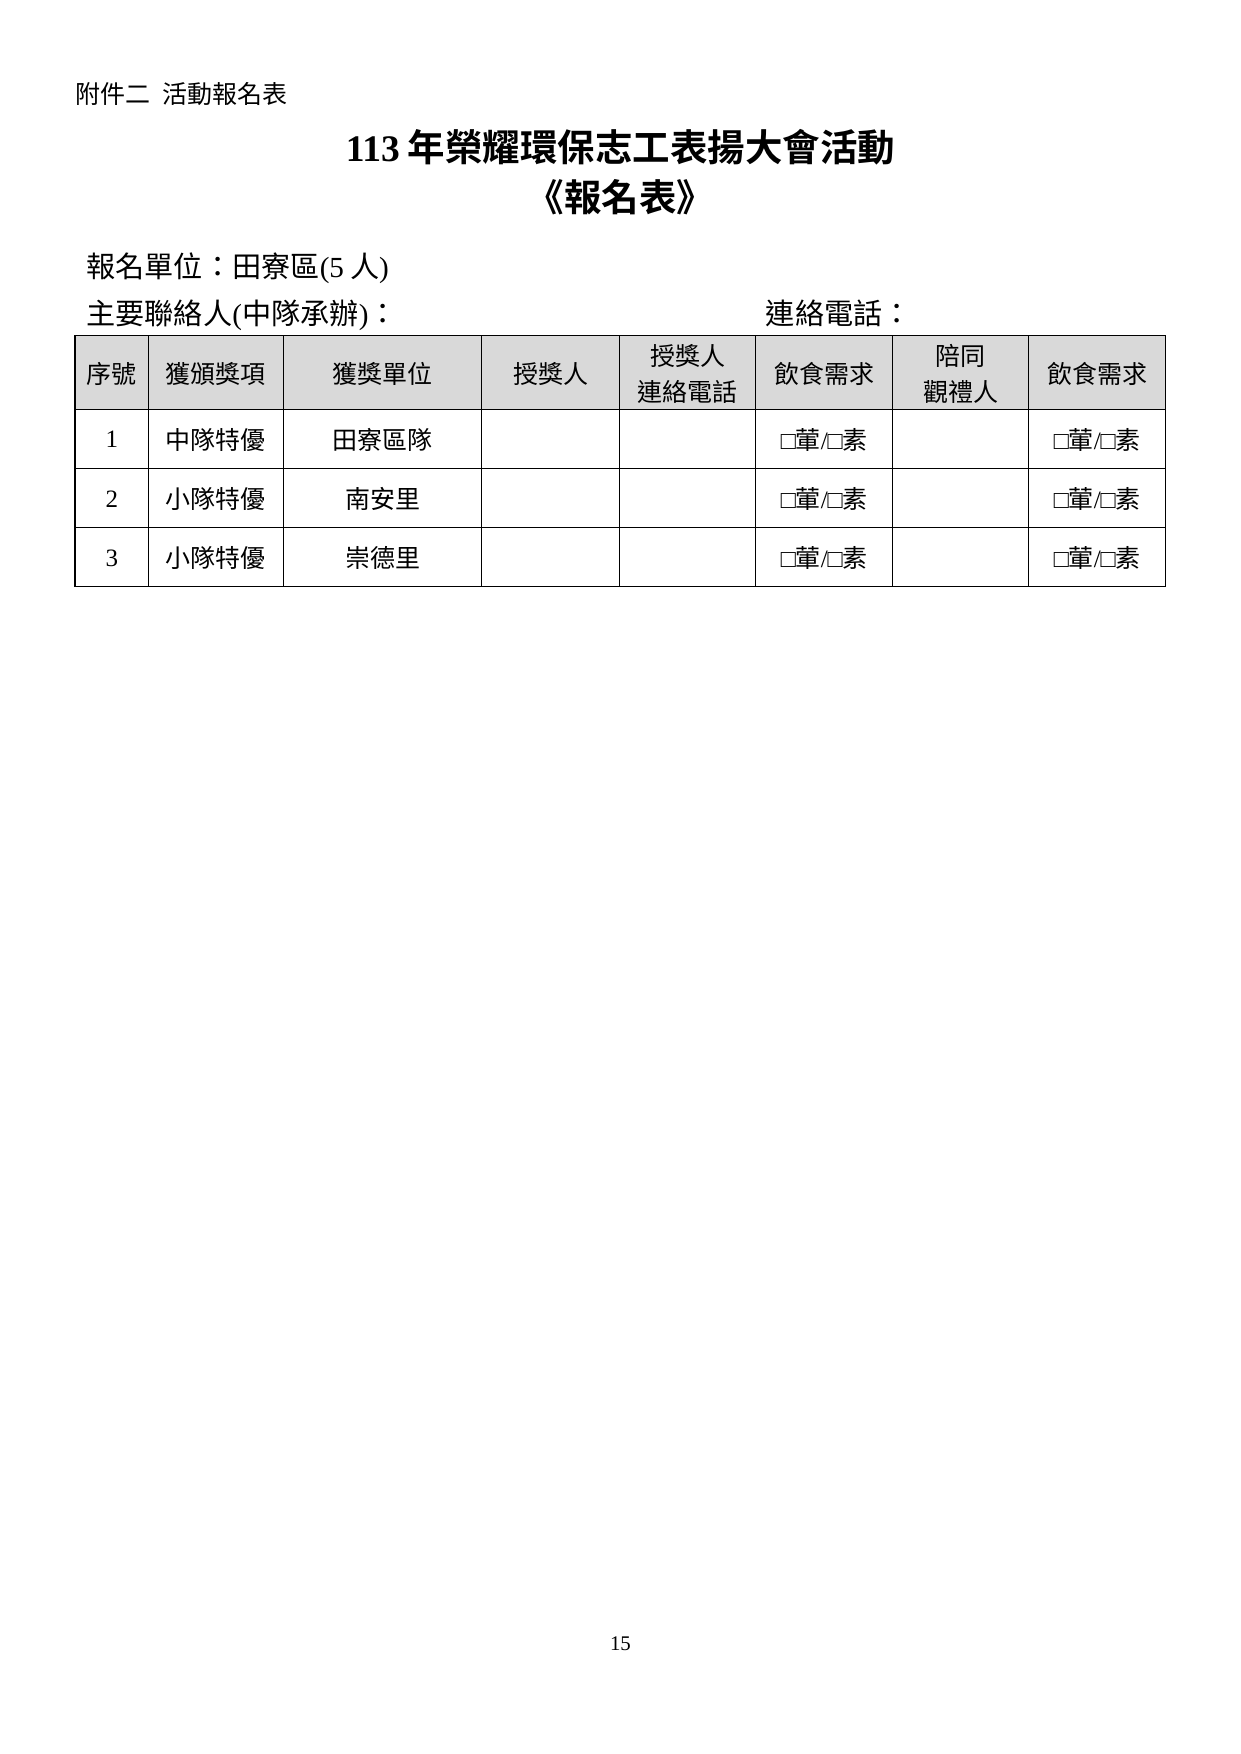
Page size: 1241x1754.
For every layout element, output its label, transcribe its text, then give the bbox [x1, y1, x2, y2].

table_cell 主要聯絡人(中隊承辦)： [75, 288, 754, 335]
table_cell □葷/□素 [1029, 528, 1165, 586]
table_cell [620, 469, 755, 527]
table_cell □葷/□素 [756, 410, 892, 468]
table_cell □葷/□素 [756, 469, 892, 527]
table_cell [620, 410, 755, 468]
text 113年榮耀環保志工表揚大會活動 [75, 121, 1165, 171]
table_cell 2 [76, 469, 148, 527]
table_header 飲食需求 [1029, 336, 1165, 409]
table_cell □葷/□素 [1029, 469, 1165, 527]
table_cell [893, 469, 1028, 527]
table_cell [893, 410, 1028, 468]
text 《報名表》 [75, 171, 1165, 221]
table_cell 連絡電話： [754, 288, 1164, 335]
table_header 授獎人 連絡電話 [620, 336, 755, 409]
table_cell 田寮區隊 [284, 410, 481, 468]
table_cell 中隊特優 [149, 410, 283, 468]
table_header 獲頒獎項 [149, 336, 283, 409]
table_cell 南安里 [284, 469, 481, 527]
table_cell 1 [76, 410, 148, 468]
table_cell [482, 528, 619, 586]
table_header 陪同 觀禮人 [893, 336, 1028, 409]
table_cell [893, 528, 1028, 586]
table_cell 小隊特優 [149, 528, 283, 586]
table_header 報名單位：田寮區(5人) [75, 241, 1164, 288]
table_cell [482, 410, 619, 468]
table_header 飲食需求 [756, 336, 892, 409]
table_cell □葷/□素 [756, 528, 892, 586]
table_cell 崇德里 [284, 528, 481, 586]
table_cell [482, 469, 619, 527]
table_cell [620, 528, 755, 586]
table_cell 小隊特優 [149, 469, 283, 527]
table_header 授獎人 [482, 336, 619, 409]
table_header 序號 [76, 336, 148, 409]
table_cell 3 [76, 528, 148, 586]
table_header 獲獎單位 [284, 336, 481, 409]
table_cell □葷/□素 [1029, 410, 1165, 468]
